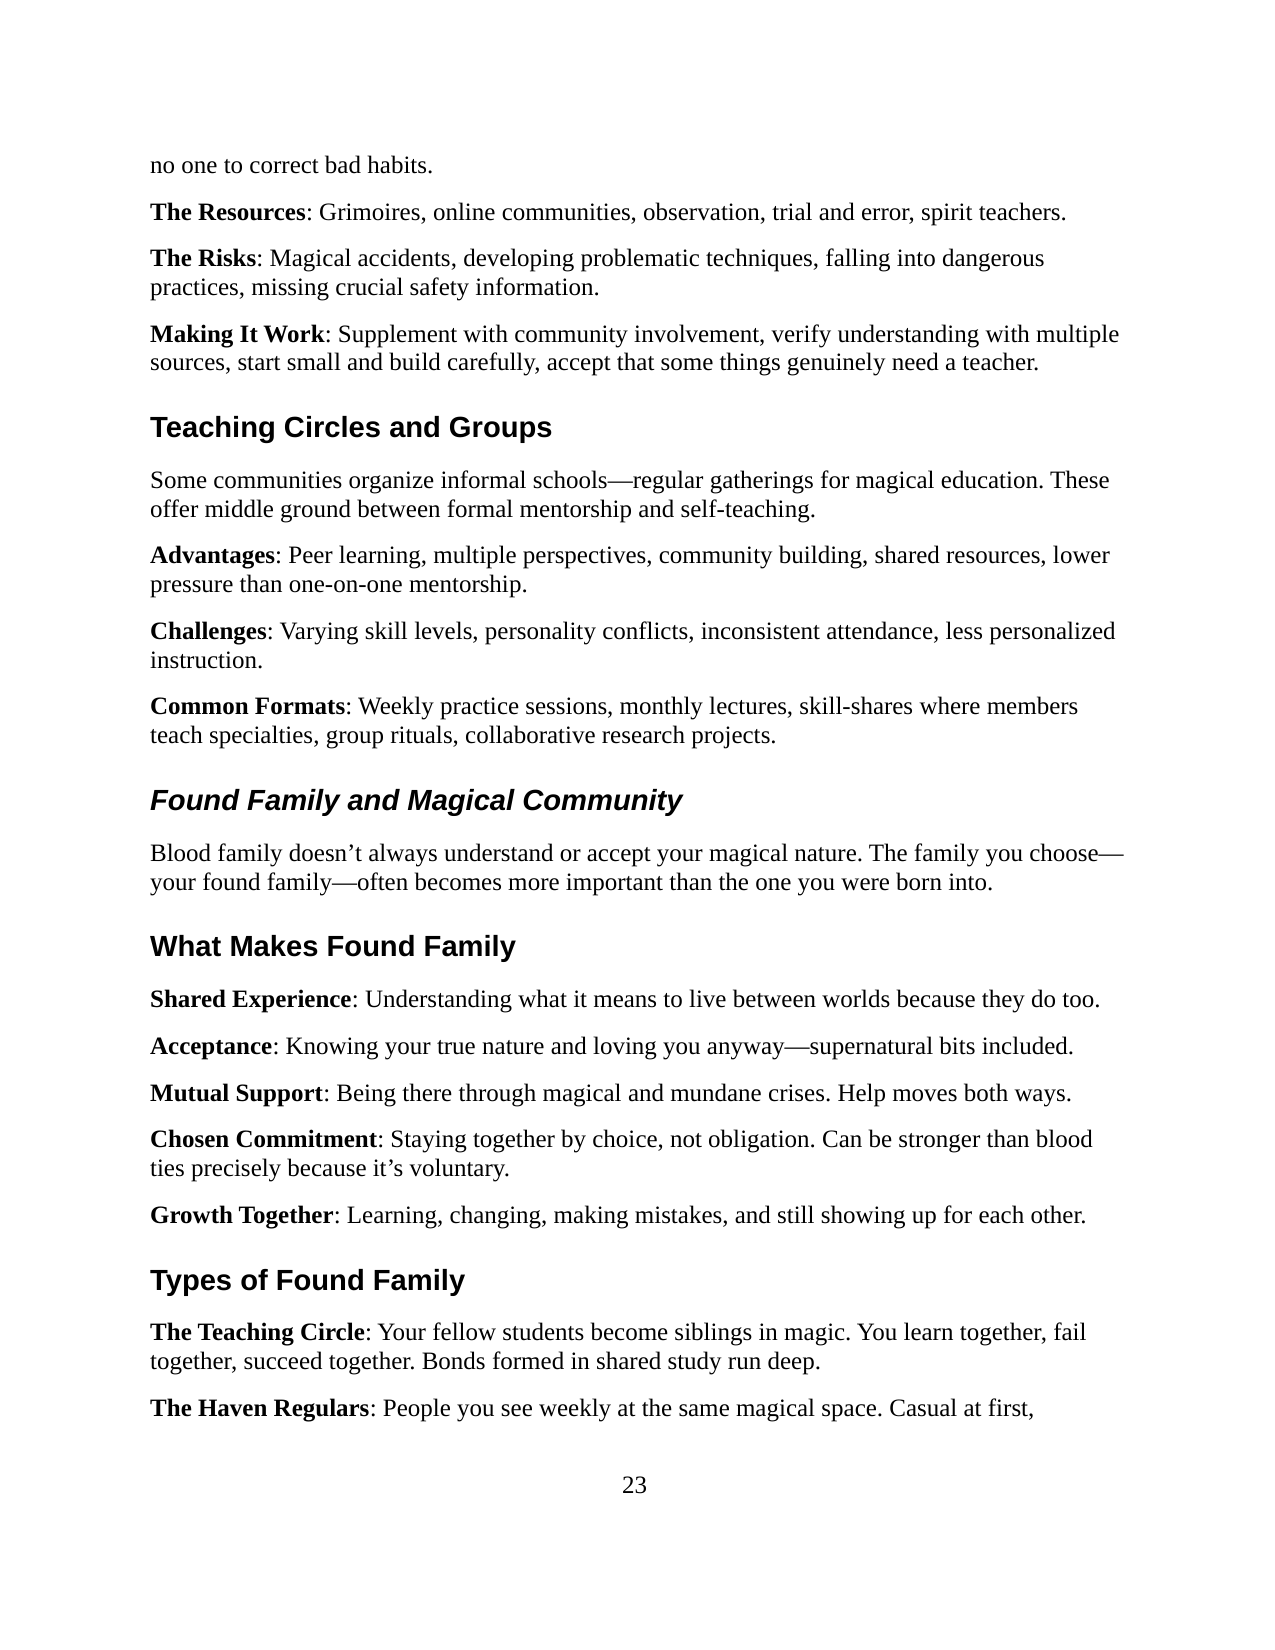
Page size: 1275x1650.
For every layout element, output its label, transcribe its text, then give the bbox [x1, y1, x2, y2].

text Chosen Commitment: Staying together by choice, not obligation. Can be stronger than blood ties precisely because it’s voluntary. [150, 1124, 1125, 1182]
text Acceptance: Knowing your true nature and loving you anyway—supernatural bits included. [150, 1031, 1125, 1060]
subtitle Teaching Circles and Groups [150, 410, 1125, 444]
text Some communities organize informal schools—regular gatherings for magical education. These offer middle ground between formal mentorship and self-teaching. [150, 465, 1125, 523]
text Shared Experience: Understanding what it means to live between worlds because they do too. [150, 984, 1125, 1013]
subtitle Types of Found Family [150, 1262, 1125, 1296]
text Mutual Support: Being there through magical and mundane crises. Help moves both ways. [150, 1078, 1125, 1106]
text Common Formats: Weekly practice sessions, monthly lectures, skill-shares where members teach specialties, group rituals, collaborative research projects. [150, 691, 1125, 749]
text The Teaching Circle: Your fellow students become siblings in magic. You learn together, fail together, succeed together. Bonds formed in shared study run deep. [150, 1317, 1125, 1375]
subtitle What Makes Found Family [150, 929, 1125, 963]
text no one to correct bad habits. [150, 150, 1125, 179]
text Challenges: Varying skill levels, personality conflicts, inconsistent attendance, less personalized instruction. [150, 616, 1125, 673]
text Blood family doesn’t always understand or accept your magical nature. The family you choose—your found family—often becomes more important than the one you were born into. [150, 838, 1125, 895]
text The Haven Regulars: People you see weekly at the same magical space. Casual at first, [150, 1393, 1125, 1422]
subtitle Found Family and Magical Community [150, 783, 1125, 816]
text Advantages: Peer learning, multiple perspectives, community building, shared resources, lower pressure than one-on-one mentorship. [150, 541, 1125, 598]
text Making It Work: Supplement with community involvement, verify understanding with multiple sources, start small and build carefully, accept that some things genuinely need a teacher. [150, 319, 1125, 376]
text Growth Together: Learning, changing, making mistakes, and still showing up for each other. [150, 1200, 1125, 1228]
text The Resources: Grimoires, online communities, observation, trial and error, spirit teachers. [150, 197, 1125, 225]
text The Risks: Magical accidents, developing problematic techniques, falling into dangerous practices, missing crucial safety information. [150, 243, 1125, 301]
